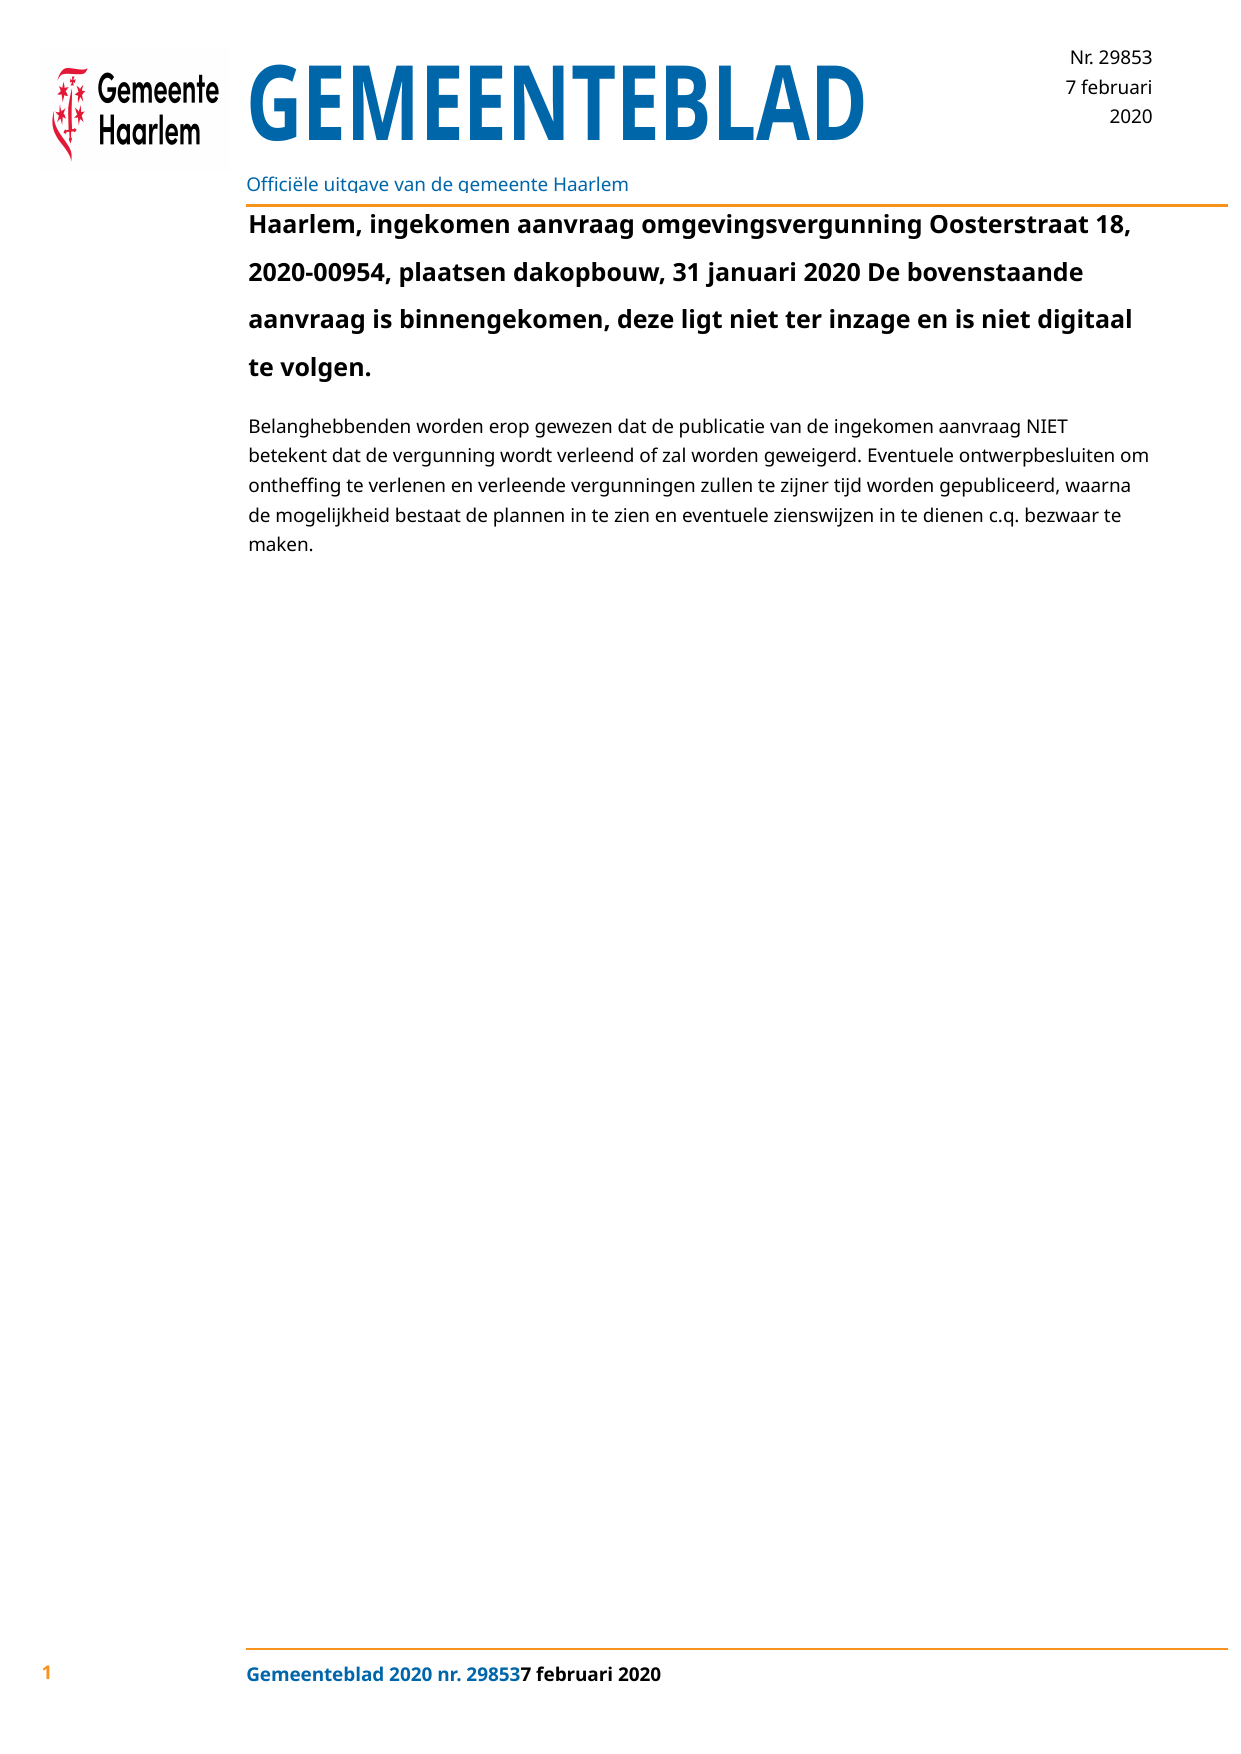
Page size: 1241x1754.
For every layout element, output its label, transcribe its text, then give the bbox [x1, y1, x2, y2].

text Haarlem, ingekomen aanvraag omgevingsvergunning Oosterstraat 18, 2020-00954, plaatsen dakopbouw, 31 januari 2020 De bovenstaande aanvraag is binnengekomen, deze ligt niet ter inzage en is niet digitaal te volgen. [248, 207, 1152, 384]
text Belanghebbenden worden erop gewezen dat de publicatie van de ingekomen aanvraag NIET betekent dat de vergunning wordt verleend of zal worden geweigerd. Eventuele ontwerpbesluiten om ontheffing te verlenen en verleende vergunningen zullen te zijner tijd worden gepubliceerd, waarna de mogelijkheid bestaat de plannen in te zien en eventuele zienswijzen in te dienen c.q. bezwaar te maken. [248, 413, 1152, 557]
picture [41, 47, 231, 172]
